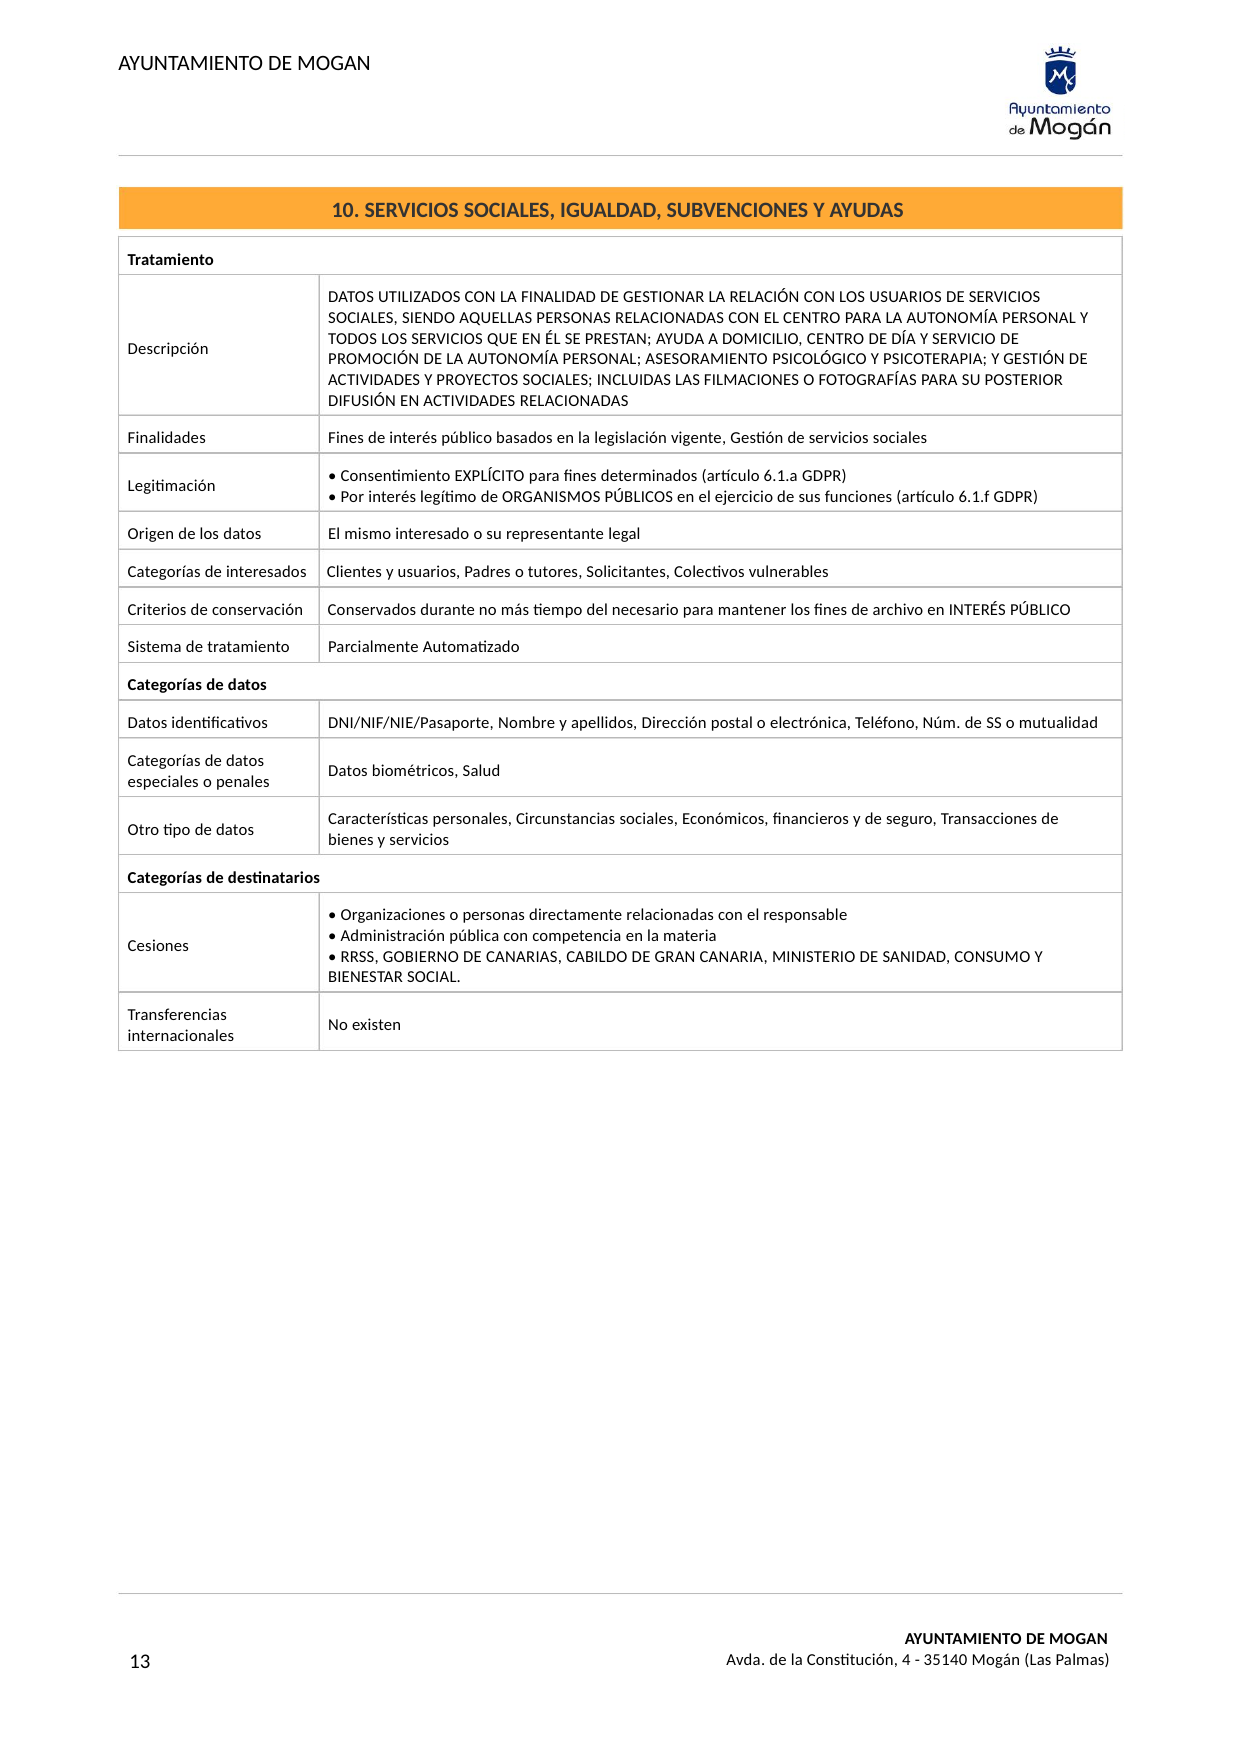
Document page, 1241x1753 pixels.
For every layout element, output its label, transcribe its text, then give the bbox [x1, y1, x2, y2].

text Criterios de conservación Conservados durante no más tiempo del necesario para mantener los fines de archivo en INTERÉS PÚBLICO [127, 598, 1100, 619]
text BIENESTAR SOCIAL. [328, 966, 488, 987]
text • [328, 925, 340, 946]
text PROMOCIÓN DE LA AUTONOMÍA PERSONAL; ASESORAMIENTO PSICOLÓGICO Y PSICOTERAPIA; Y GESTIÓN DE [328, 348, 1116, 369]
text • [328, 904, 340, 925]
text 1 [129, 1648, 139, 1674]
text AYUNTAMIENTO DE MOGAN [118, 49, 400, 76]
text internacionales [127, 1025, 259, 1045]
text • [328, 946, 340, 966]
text TODOS LOS SERVICIOS QUE EN ÉL SE PRESTAN; AYUDA A DOMICILIO, CENTRO DE DÍA Y SERVICIO DE [328, 328, 1116, 348]
text 1 [331, 196, 342, 223]
text Categorías de datos [127, 674, 316, 695]
text DATOS UTILIZADOS CON LA FINALIDAD DE GESTIONAR LA RELACIÓN CON LOS USUARIOS DE SERVICIOS [328, 286, 1116, 307]
text Origen de los datos [127, 523, 287, 544]
text DNI/NIF/NIE/Pasaporte, Nombre y apellidos, Dirección postal o electrónica, Teléfono, Núm. de SS o mutualidad [328, 712, 1128, 733]
text • [328, 464, 340, 486]
text Transferencias [127, 1004, 259, 1025]
text ACTIVIDADES Y PROYECTOS SOCIALES; INCLUIDAS LAS FILMACIONES O FOTOGRAFÍAS PARA SU POSTERIOR [328, 369, 1116, 389]
text Por interés legítimo de ORGANISMOS PÚBLICOS en el ejercicio de sus funciones (artículo 6.1.f GDPR) [340, 486, 1065, 506]
text AYUNTAMIENTO DE MOGAN [904, 1628, 1136, 1649]
text Categorías de destinatarios [127, 866, 347, 887]
text especiales o penales [127, 771, 295, 791]
text 3 [139, 1648, 175, 1674]
text Descripción [127, 337, 234, 358]
text Características personales, Circunstancias sociales, Económicos, financieros y de seguro, Transacciones de [328, 808, 1090, 829]
text Tratamiento [127, 248, 241, 269]
text Fines de interés público basados en la legislación vigente, Gestión de servicios sociales [328, 427, 954, 448]
text Finalidades [127, 427, 231, 448]
text El mismo interesado o su representante legal [328, 523, 668, 544]
text Datos biométricos, Salud [328, 760, 1128, 781]
text 0. SERVICIOS SOCIALES, IGUALDAD, SUBVENCIONES Y AYUDAS [342, 196, 934, 223]
text SOCIALES, SIENDO AQUELLAS PERSONAS RELACIONADAS CON EL CENTRO PARA LA AUTONOMÍA PERSONAL Y [328, 307, 1116, 328]
text Parcialmente Automatizado [328, 636, 547, 657]
text Datos identificativos [127, 712, 316, 733]
text Categorías de datos [127, 749, 295, 771]
text No existen [328, 1014, 427, 1035]
text Avda. de la Constitución, 4 - 35140 Mogán (Las Palmas) [726, 1649, 1136, 1669]
text Organizaciones o personas directamente relacionadas con el responsable [340, 904, 1068, 925]
text RRSS, GOBIERNO DE CANARIAS, CABILDO DE GRAN CANARIA, MINISTERIO DE SANIDAD, CONSUMO Y [340, 946, 1068, 966]
text Categorías de interesados Clientes y usuarios, Padres o tutores, Solicitantes, Colectivos vulnerables [127, 561, 858, 582]
text Otro tipo de datos [127, 818, 280, 839]
text Cesiones [127, 935, 214, 956]
text Legitimación [127, 475, 241, 496]
text DIFUSIÓN EN ACTIVIDADES RELACIONADAS [328, 389, 1116, 410]
text Consentimiento EXPLÍCITO para fines determinados (artículo 6.1.a GDPR) [340, 464, 1065, 486]
text • [328, 486, 340, 506]
text Administración pública con competencia en la materia [340, 925, 1068, 946]
text Sistema de tratamiento [127, 636, 316, 657]
text bienes y servicios [328, 829, 1090, 849]
